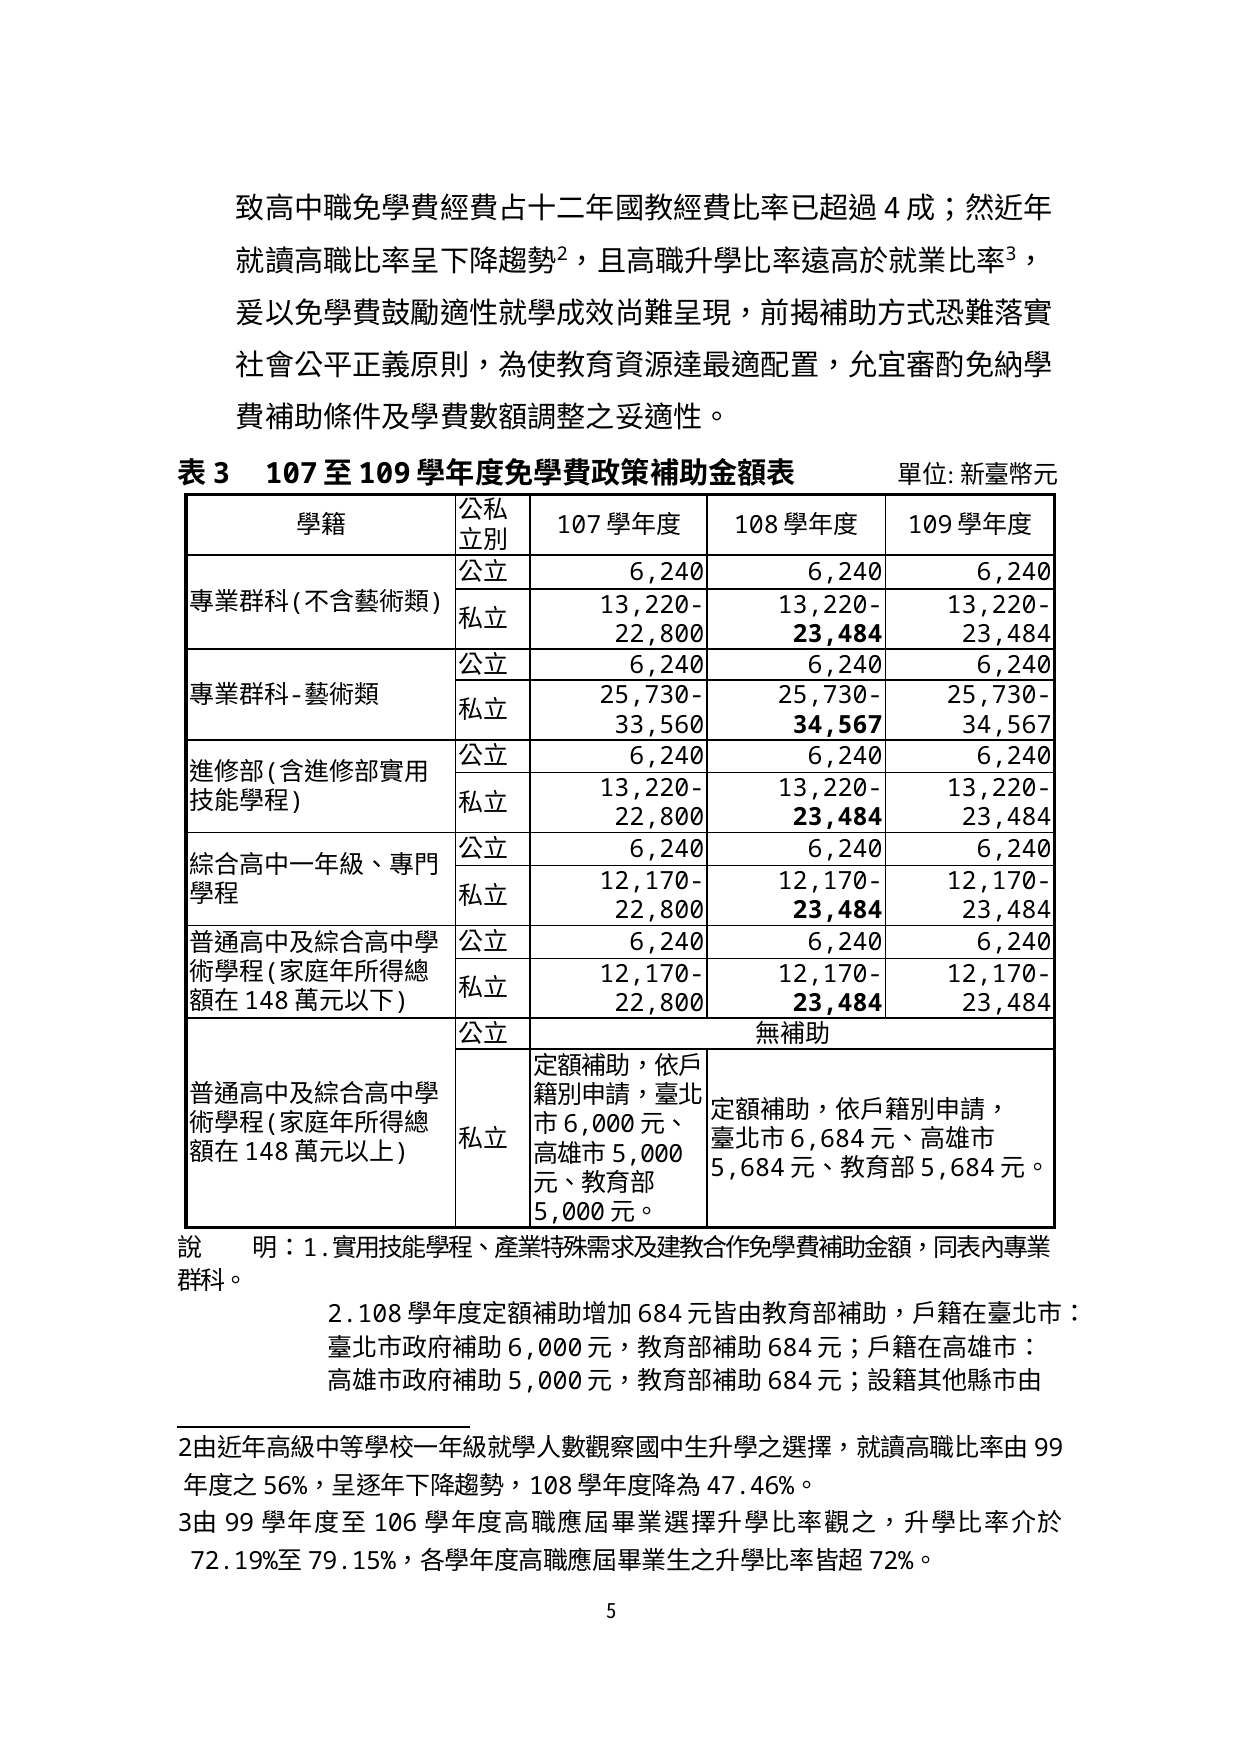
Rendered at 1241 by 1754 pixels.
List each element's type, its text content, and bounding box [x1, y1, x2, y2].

table_cell 6,240 [531, 650, 706, 679]
table_cell 6,240 [708, 741, 885, 772]
text 由近年高級中等學校一年級就學人數觀察國中生升學之選擇，就讀高職比率由99年度之56%，呈逐年下降趨勢，108學年度降為47.46%。 [177, 1427, 1063, 1502]
table_cell 定額補助，依戶籍別申請，臺北市6,000元、高雄市5,000元、教育部5,000元。 [531, 1050, 706, 1226]
table_cell 私立 [456, 866, 529, 924]
table_cell 12,170-22,800 [531, 959, 706, 1017]
table_cell 25,730-34,567 [708, 681, 885, 739]
table_cell 13,220-23,484 [886, 773, 1053, 832]
table_header 109學年度 [886, 496, 1053, 554]
table_header 108學年度 [708, 496, 885, 554]
table_cell 12,170-23,484 [708, 959, 885, 1017]
text 由99學年度至106學年度高職應屆畢業選擇升學比率觀之，升學比率介於72.19%至79.15%，各學年度高職應屆畢業生之升學比率皆超72%。 [177, 1502, 1063, 1577]
table_cell 專業群科-藝術類 [188, 650, 455, 739]
table_cell 6,240 [886, 833, 1053, 864]
table_cell 13,220-23,484 [708, 590, 885, 648]
table_cell 6,240 [531, 556, 706, 588]
table_cell 無補助 [531, 1019, 1053, 1048]
table_cell 6,240 [708, 926, 885, 957]
table_cell 12,170-23,484 [708, 866, 885, 924]
table_cell 12,170-23,484 [886, 959, 1053, 1017]
table_cell 25,730-33,560 [531, 681, 706, 739]
table_cell 公立 [456, 1019, 529, 1048]
table_cell 13,220-23,484 [708, 773, 885, 832]
table_cell 私立 [456, 959, 529, 1017]
table_cell 13,220-23,484 [886, 590, 1053, 648]
table_cell 6,240 [531, 741, 706, 772]
table_cell 6,240 [708, 556, 885, 588]
table_cell 12,170-22,800 [531, 866, 706, 924]
table_cell 6,240 [708, 833, 885, 864]
table_cell 定額補助，依戶籍別申請， 臺北市6,684元、高雄市5,684元、教育部5,684元。 [708, 1050, 1053, 1226]
table_cell 公立 [456, 650, 529, 679]
table_cell 私立 [456, 590, 529, 648]
text 說 明：1.實用技能學程、產業特殊需求及建教合作免學費補助金額，同表內專業群科。 [177, 1229, 1063, 1296]
table_cell 6,240 [708, 650, 885, 679]
table_cell 私立 [456, 681, 529, 739]
table_cell 6,240 [531, 833, 706, 864]
table_cell 6,240 [531, 926, 706, 957]
table_cell 6,240 [886, 926, 1053, 957]
table_cell 公立 [456, 926, 529, 957]
table_cell 公立 [456, 741, 529, 772]
table_cell 公立 [456, 833, 529, 864]
table_cell 13,220-22,800 [531, 590, 706, 648]
table_cell 普通高中及綜合高中學術學程(家庭年所得總額在148萬元以上) [188, 1019, 455, 1226]
table_header 學籍 [188, 496, 455, 554]
table_cell 13,220-22,800 [531, 773, 706, 832]
table_cell 綜合高中一年級、專門學程 [188, 833, 455, 924]
table_cell 私立 [456, 1050, 529, 1226]
table_cell 6,240 [886, 650, 1053, 679]
table_cell 12,170-23,484 [886, 866, 1053, 924]
table_header 公私立別 [456, 496, 529, 554]
table_cell 6,240 [886, 556, 1053, 588]
text 致高中職免學費經費占十二年國教經費比率已超過4成；然近年就讀高職比率呈下降趨勢，且高職升學比率遠高於就業比率，爰以免學費鼓勵適性就學成效尚難呈現，前揭補助方式恐難落實社會公平正義原則，為使教育資源達最適配置，允宜審酌免納學費補助條件及學費數額調整之妥適性。 [236, 177, 1063, 438]
table_cell 6,240 [886, 741, 1053, 772]
table_cell 進修部(含進修部實用技能學程) [188, 741, 455, 832]
table_cell 25,730-34,567 [886, 681, 1053, 739]
table_header 107學年度 [531, 496, 706, 554]
table_cell 公立 [456, 556, 529, 588]
table_cell 專業群科(不含藝術類) [188, 556, 455, 648]
text 表3 107至109學年度免學費政策補助金額表 單位: 新臺幣元 [177, 450, 1063, 492]
table_cell 私立 [456, 773, 529, 832]
table_cell 普通高中及綜合高中學術學程(家庭年所得總額在148萬元以下) [188, 926, 455, 1017]
text 2.108學年度定額補助增加684元皆由教育部補助，戶籍在臺北市：臺北市政府補助6,000元，教育部補助684元；戶籍在高雄市：高雄市政府補助5,000元，教育部補助684元；設籍其他縣市由教育部補助5,684元。 [177, 1296, 1063, 1396]
